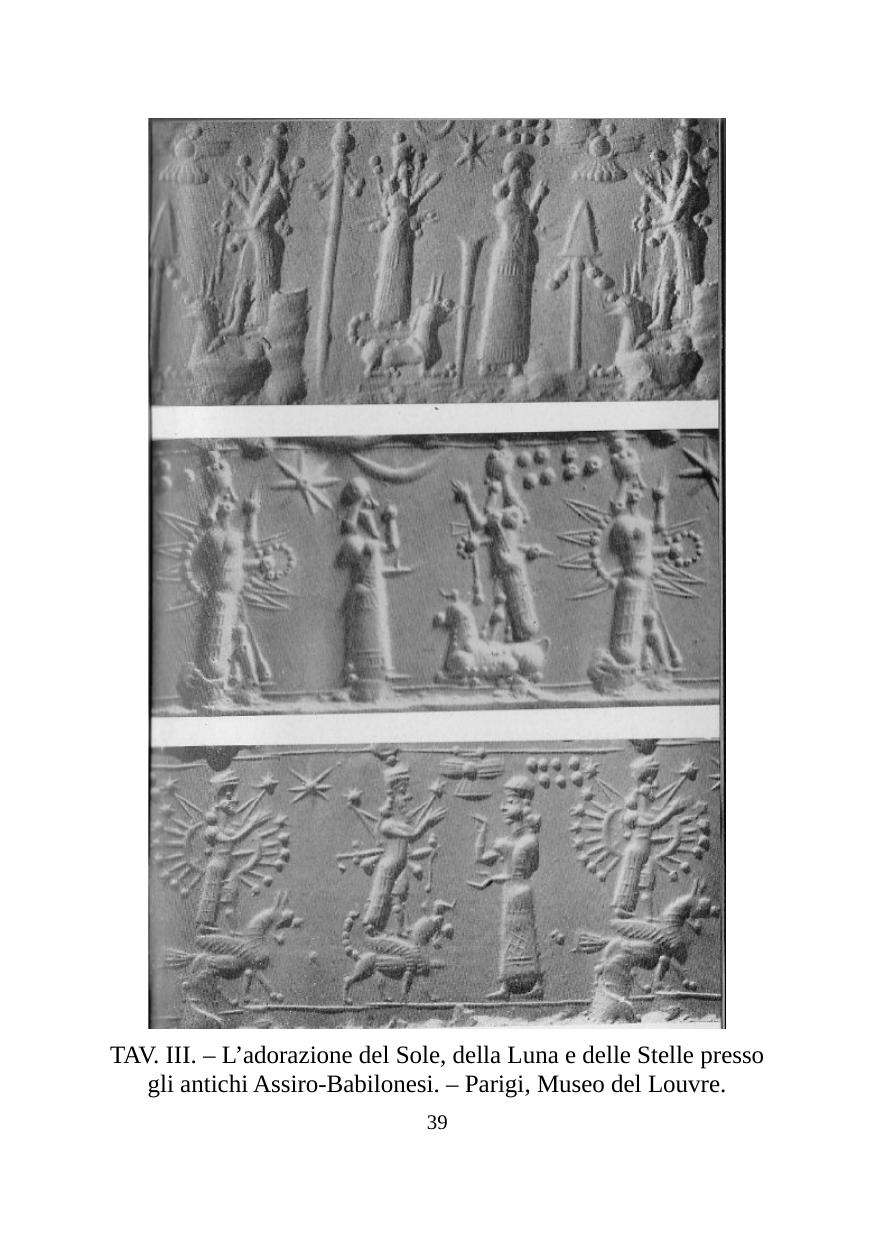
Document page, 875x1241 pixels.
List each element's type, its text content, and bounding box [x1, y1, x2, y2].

text TAV. III. – L’adorazione del Sole, della Luna e delle Stelle presso gli antichi Assiro-Babilonesi. – Parigi, Museo del Louvre. [106, 118, 768, 1098]
picture [148, 118, 726, 1029]
